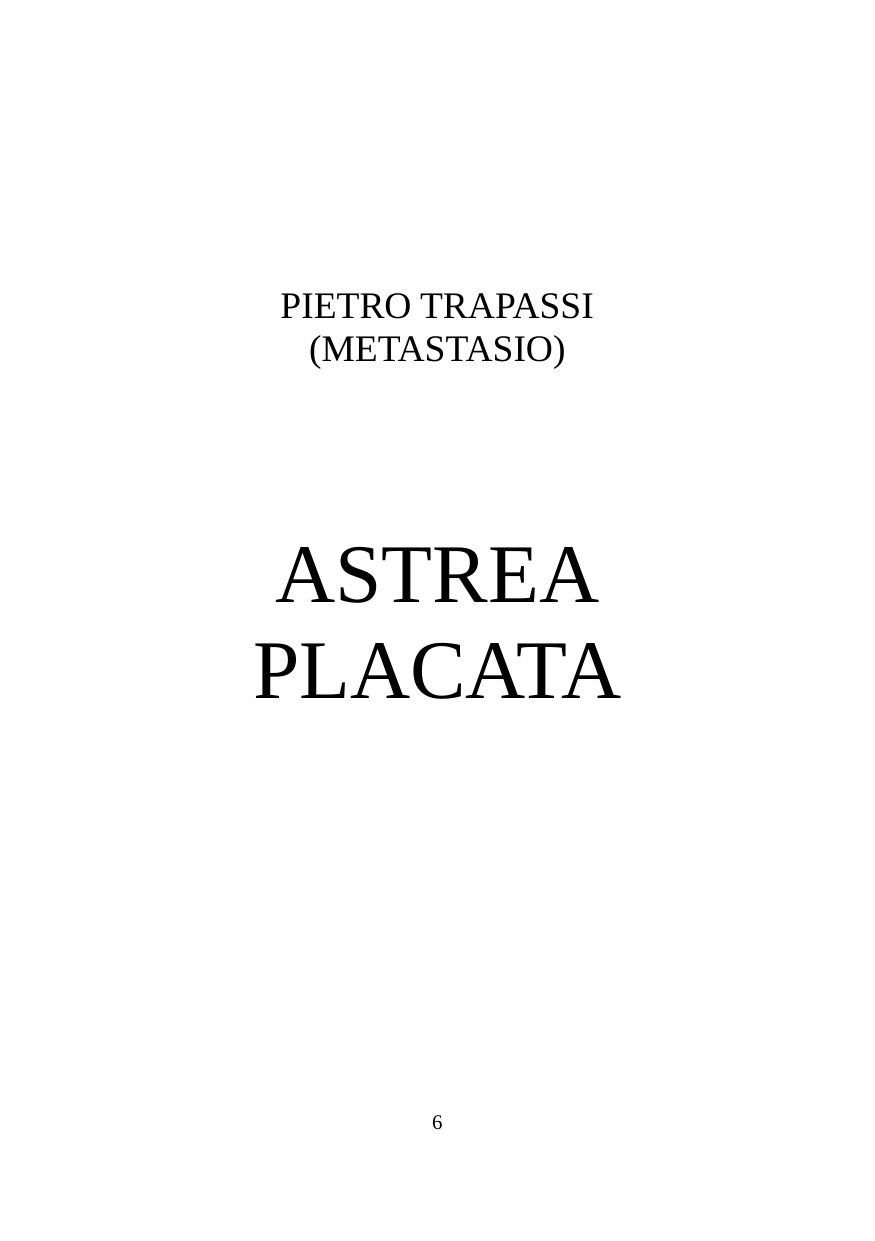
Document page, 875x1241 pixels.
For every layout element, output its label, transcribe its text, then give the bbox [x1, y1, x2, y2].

text PIETRO TRAPASSI (METASTASIO) [106, 283, 768, 369]
subtitle ASTREA PLACATA [106, 524, 768, 716]
